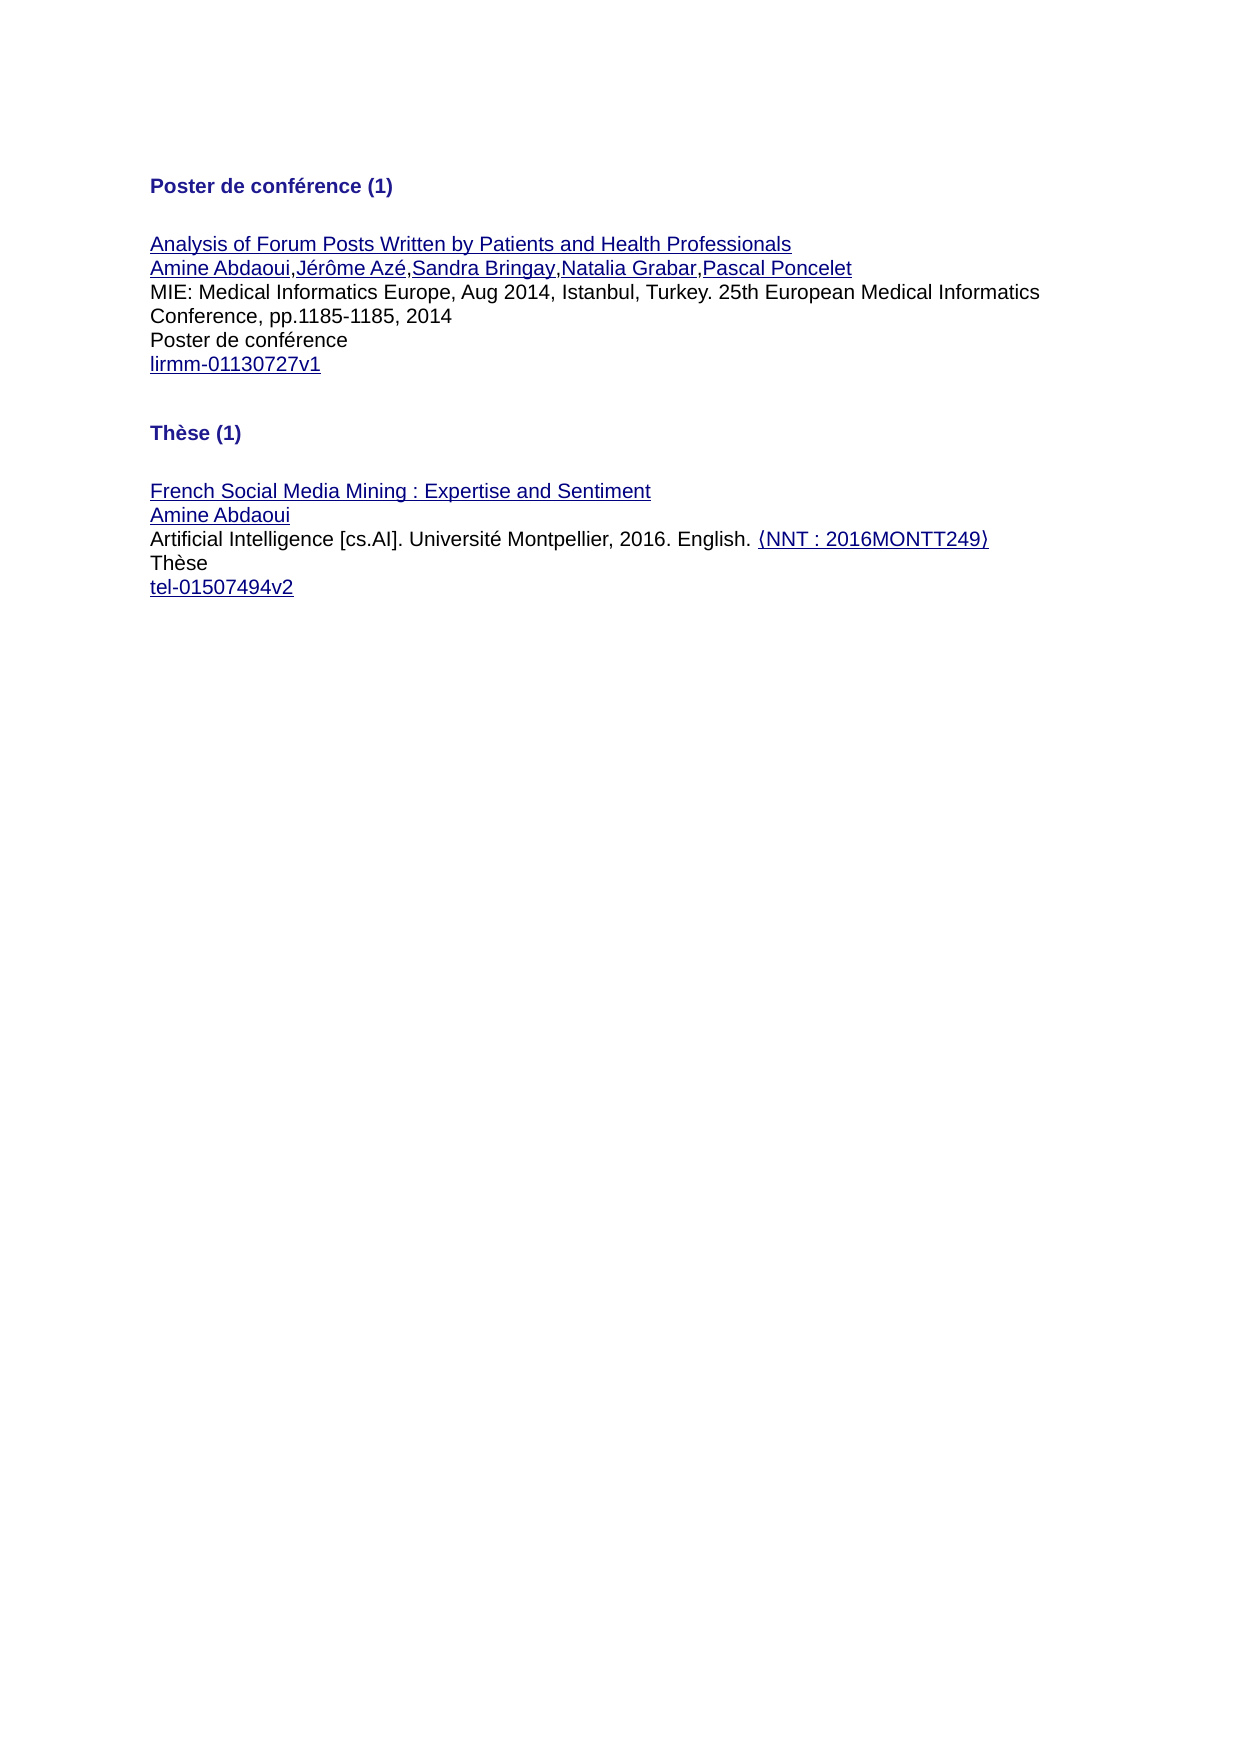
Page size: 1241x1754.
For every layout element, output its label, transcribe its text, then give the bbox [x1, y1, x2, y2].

table_header Analysis of Forum Posts Written by Patients and Health Professionals Amine Abdaoui,Jérôme Azé,Sandra Bringay,Natalia Grabar,Pascal Poncelet MIE: Medical Informatics Europe, Aug 2014, Istanbul, Turkey. 25th European Medical Informatics Conference, pp.1185-1185, 2014 Poster de conférence lirmm-01130727v1 [150, 232, 1090, 376]
table_header French Social Media Mining : Expertise and Sentiment Amine Abdaoui Artificial Intelligence [cs.AI]. Université Montpellier, 2016. English. ⟨NNT : 2016MONTT249⟩ Thèse tel-01507494v2 [150, 479, 1090, 599]
subtitle Poster de conférence (1) [150, 174, 1090, 198]
subtitle Thèse (1) [150, 421, 1090, 445]
